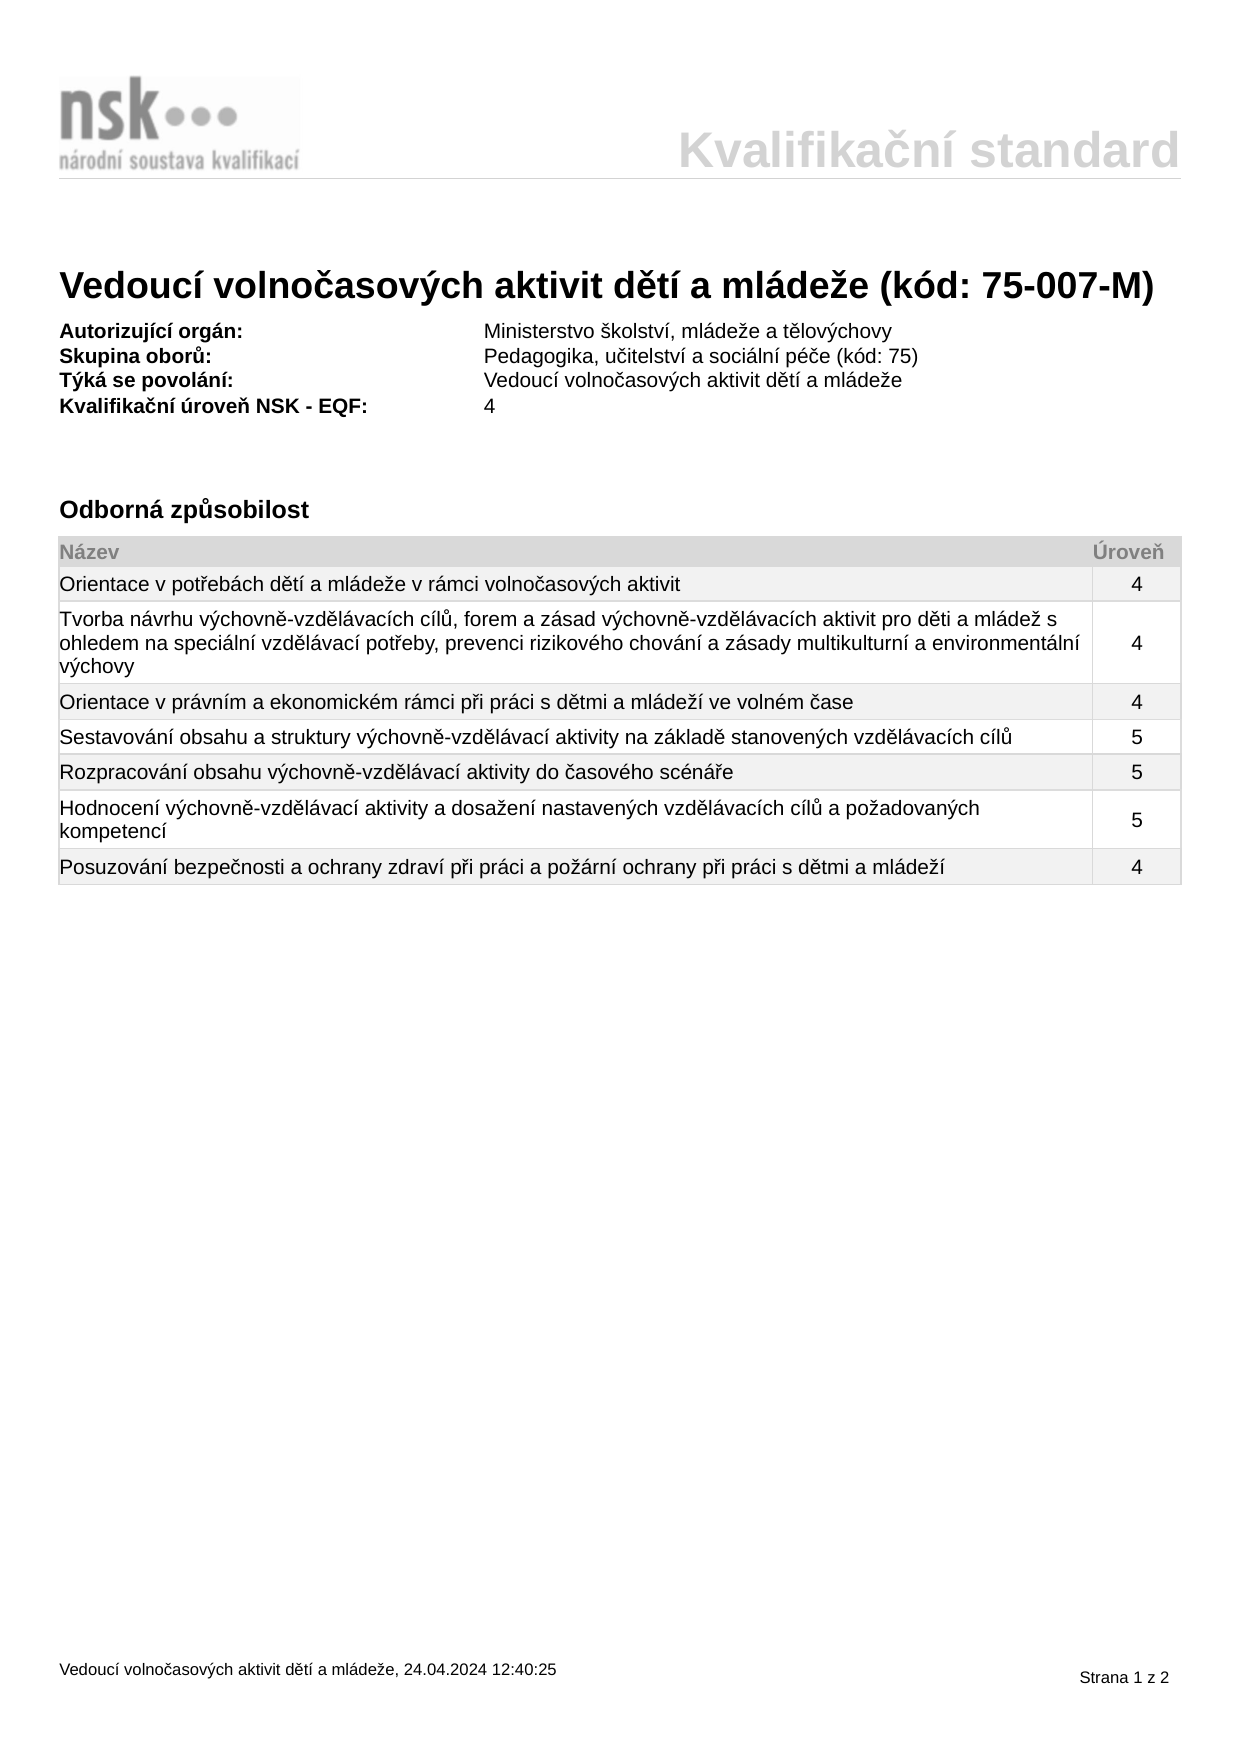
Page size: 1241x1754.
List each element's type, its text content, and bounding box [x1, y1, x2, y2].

table_cell [59, 418, 483, 489]
table_cell 4 [1093, 602, 1180, 683]
table_cell [484, 524, 620, 536]
table_cell [862, 307, 1093, 319]
table_cell [620, 307, 626, 319]
table_cell [1093, 1184, 1169, 1422]
table_cell [620, 1184, 626, 1422]
table_cell [1093, 196, 1169, 224]
table_cell [862, 1184, 1093, 1422]
table_cell [59, 1423, 483, 1659]
table_cell [484, 307, 620, 319]
table_cell Skupina oborů: [59, 344, 483, 368]
table_cell 4 [1093, 849, 1180, 884]
table_cell [862, 196, 1093, 224]
table_cell [484, 1423, 620, 1659]
table_cell [620, 885, 626, 1184]
table_header Kvalifikační standard [626, 59, 1181, 178]
table_cell [59, 1184, 483, 1422]
table_cell [59, 172, 483, 178]
table_cell [59, 196, 483, 224]
table_cell [484, 196, 620, 224]
table_cell [1169, 1660, 1181, 1696]
table_cell Vedoucí volnočasových aktivit dětí a mládeže, 24.04.2024 12:40:25 [59, 1660, 862, 1696]
table_cell [626, 307, 862, 319]
table_cell [484, 418, 620, 489]
table_cell [1169, 524, 1181, 536]
table_cell Autorizující orgán: [59, 319, 483, 343]
table_cell [1169, 1423, 1181, 1659]
table_cell [620, 196, 626, 224]
table_cell [626, 1184, 862, 1422]
table_cell Orientace v potřebách dětí a mládeže v rámci volnočasových aktivit [60, 567, 1092, 600]
table_cell [862, 418, 1093, 489]
table_cell [1093, 418, 1169, 489]
table_cell [59, 885, 483, 1184]
table_cell [1093, 307, 1169, 319]
table_cell [620, 524, 626, 536]
table_cell Vedoucí volnočasových aktivit dětí a mládeže [484, 368, 1181, 393]
table_header [621, 59, 626, 172]
table_cell Pedagogika, učitelství a sociální péče (kód: 75) [484, 344, 1181, 368]
table_cell [620, 418, 626, 489]
table_cell 5 [1093, 791, 1180, 848]
table_cell [1169, 1184, 1181, 1422]
table_cell [1093, 885, 1169, 1184]
table_cell [1169, 418, 1181, 489]
table_cell [484, 172, 620, 178]
table_cell Název [60, 537, 1092, 566]
table_cell [626, 524, 862, 536]
table_cell Strana 1 z 2 [862, 1660, 1169, 1696]
table_cell [626, 885, 862, 1184]
table_cell [620, 1423, 626, 1659]
table_cell [59, 179, 1181, 196]
picture [58, 59, 621, 172]
table_cell [484, 885, 620, 1184]
table_cell [59, 524, 483, 536]
table_cell [1169, 885, 1181, 1184]
table_cell Vedoucí volnočasových aktivit dětí a mládeže (kód: 75-007-M) [59, 224, 1181, 307]
table_cell 5 [1093, 755, 1180, 789]
table_cell Kvalifikační úroveň NSK - EQF: [59, 394, 483, 417]
table_cell [862, 885, 1093, 1184]
table_cell Orientace v právním a ekonomickém rámci při práci s dětmi a mládeží ve volném čase [60, 684, 1092, 719]
table_cell [862, 524, 1093, 536]
table_cell Posuzování bezpečnosti a ochrany zdraví při práci a požární ochrany při práci s dětmi a mládeží [60, 849, 1092, 884]
table_cell [59, 307, 483, 319]
table_cell [1169, 307, 1181, 319]
table_cell Tvorba návrhu výchovně-vzdělávacích cílů, forem a zásad výchovně-vzdělávacích aktivit pro děti a mládež s ohledem na speciální vzdělávací potřeby, prevenci rizikového chování a zásady multikulturní a environmentální výchovy [60, 602, 1092, 683]
table_cell 4 [484, 394, 1181, 417]
table_cell 5 [1093, 720, 1180, 753]
table_cell [626, 418, 862, 489]
table_cell Sestavování obsahu a struktury výchovně-vzdělávací aktivity na základě stanovených vzdělávacích cílů [60, 720, 1092, 753]
table_cell Odborná způsobilost [59, 489, 1181, 524]
table_cell [626, 1423, 862, 1659]
table_cell [1093, 524, 1169, 536]
table_cell Úroveň [1093, 537, 1180, 566]
table_cell [1093, 1423, 1169, 1659]
table_cell Ministerstvo školství, mládeže a tělovýchovy [484, 319, 1181, 344]
table_cell [862, 1423, 1093, 1659]
table_cell Hodnocení výchovně-vzdělávací aktivity a dosažení nastavených vzdělávacích cílů a požadovaných kompetencí [60, 791, 1092, 848]
table_cell 4 [1093, 684, 1180, 719]
table_cell [484, 1184, 620, 1422]
table_cell [626, 196, 862, 224]
table_cell Rozpracování obsahu výchovně-vzdělávací aktivity do časového scénáře [60, 755, 1092, 789]
table_cell 4 [1093, 567, 1180, 600]
table_cell [1169, 196, 1181, 224]
table_cell Týká se povolání: [59, 368, 483, 392]
